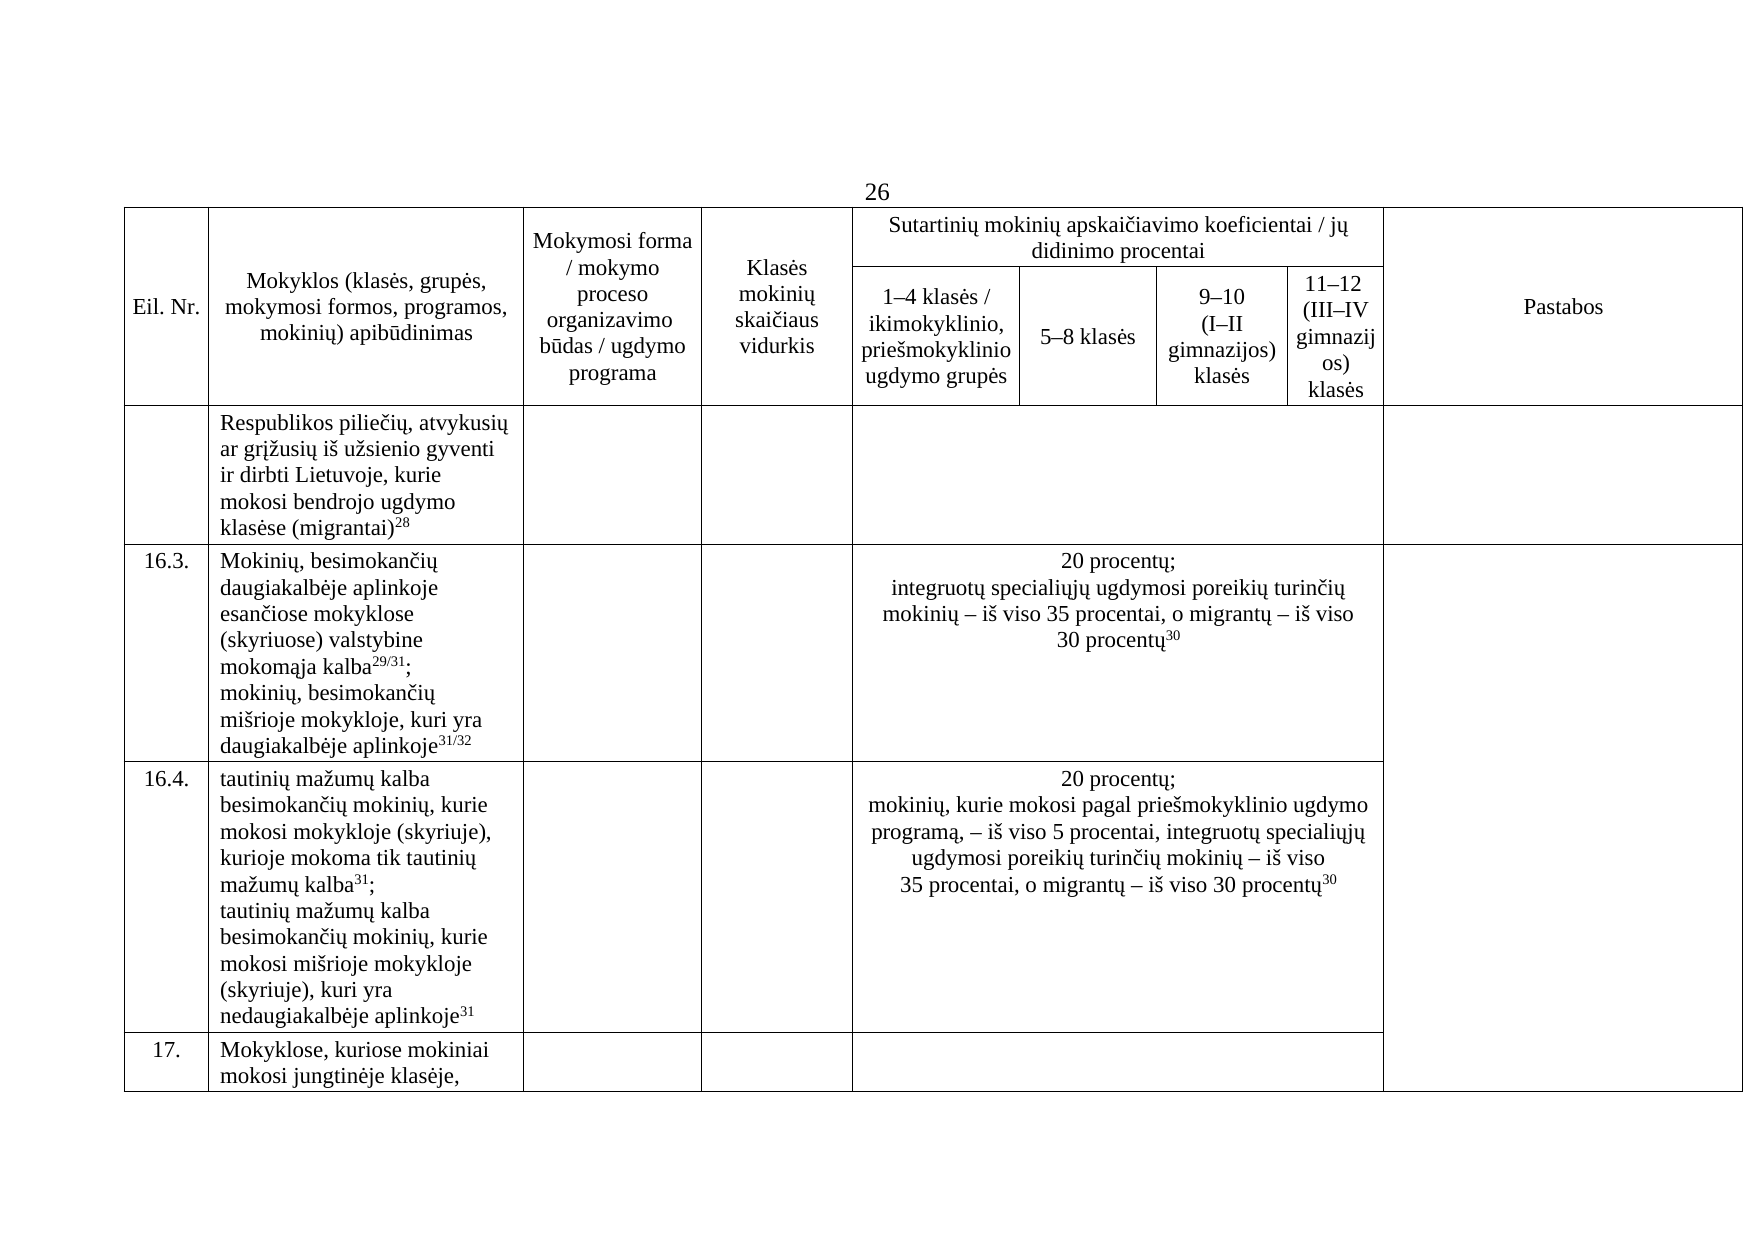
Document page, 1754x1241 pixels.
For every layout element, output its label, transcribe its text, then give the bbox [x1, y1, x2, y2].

table_header Klasės mokinių skaičiaus vidurkis [702, 208, 852, 405]
table_cell [853, 406, 1383, 543]
table_cell 16.3. [125, 545, 208, 761]
table_cell 5–8 klasės [1020, 267, 1156, 405]
table_cell 11–12 (III–IV gimnazijos) klasės [1288, 267, 1383, 405]
table_cell 9–10 (I–II gimnazijos) klasės [1157, 267, 1287, 405]
table_cell [524, 545, 701, 761]
table_cell [125, 406, 208, 543]
table_cell 1–4 klasės / ikimokyklinio, priešmokyklinio ugdymo grupės [853, 267, 1019, 405]
table_cell 20 procentų; integruotų specialiųjų ugdymosi poreikių turinčių mokinių – iš viso 35 procentai, o migrantų – iš viso 30 procentų30 [853, 545, 1383, 761]
table_cell [702, 406, 852, 543]
table_cell tautinių mažumų kalba besimokančių mokinių, kurie mokosi mokykloje (skyriuje), kurioje mokoma tik tautinių mažumų kalba31; tautinių mažumų kalba besimokančių mokinių, kurie mokosi mišrioje mokykloje (skyriuje), kuri yra nedaugiakalbėje aplinkoje31 [209, 762, 523, 1032]
table_header Mokyklos (klasės, grupės, mokymosi formos, programos, mokinių) apibūdinimas [209, 208, 523, 405]
table_cell Mokyklose, kuriose mokiniai mokosi jungtinėje klasėje, [209, 1033, 523, 1091]
table_cell [702, 545, 852, 761]
table_header Pastabos [1384, 208, 1742, 405]
table_cell 20 procentų; mokinių, kurie mokosi pagal priešmokyklinio ugdymo programą, – iš viso 5 procentai, integruotų specialiųjų ugdymosi poreikių turinčių mokinių – iš viso 35 procentai, o migrantų – iš viso 30 procentų30 [853, 762, 1383, 1032]
table_cell [702, 762, 852, 1032]
table_cell [1384, 545, 1742, 1091]
table_header Mokymosi forma / mokymo proceso organizavimo būdas / ugdymo programa [524, 208, 701, 405]
table_header Eil. Nr. [125, 208, 208, 405]
table_header Sutartinių mokinių apskaičiavimo koeficientai / jų didinimo procentai [853, 208, 1383, 266]
table_cell Mokinių, besimokančių daugiakalbėje aplinkoje esančiose mokyklose (skyriuose) valstybine mokomąja kalba29/31; mokinių, besimokančių mišrioje mokykloje, kuri yra daugiakalbėje aplinkoje31/32 [209, 545, 523, 761]
table_cell [524, 406, 701, 543]
table_cell [853, 1033, 1383, 1091]
table_cell [524, 1033, 701, 1091]
table_cell [702, 1033, 852, 1091]
table_cell [1384, 406, 1742, 543]
table_cell 17. [125, 1033, 208, 1091]
table_cell Respublikos piliečių, atvykusių ar grįžusių iš užsienio gyventi ir dirbti Lietuvoje, kurie mokosi bendrojo ugdymo klasėse (migrantai)28 [209, 406, 523, 543]
table_cell 16.4. [125, 762, 208, 1032]
table_cell [524, 762, 701, 1032]
